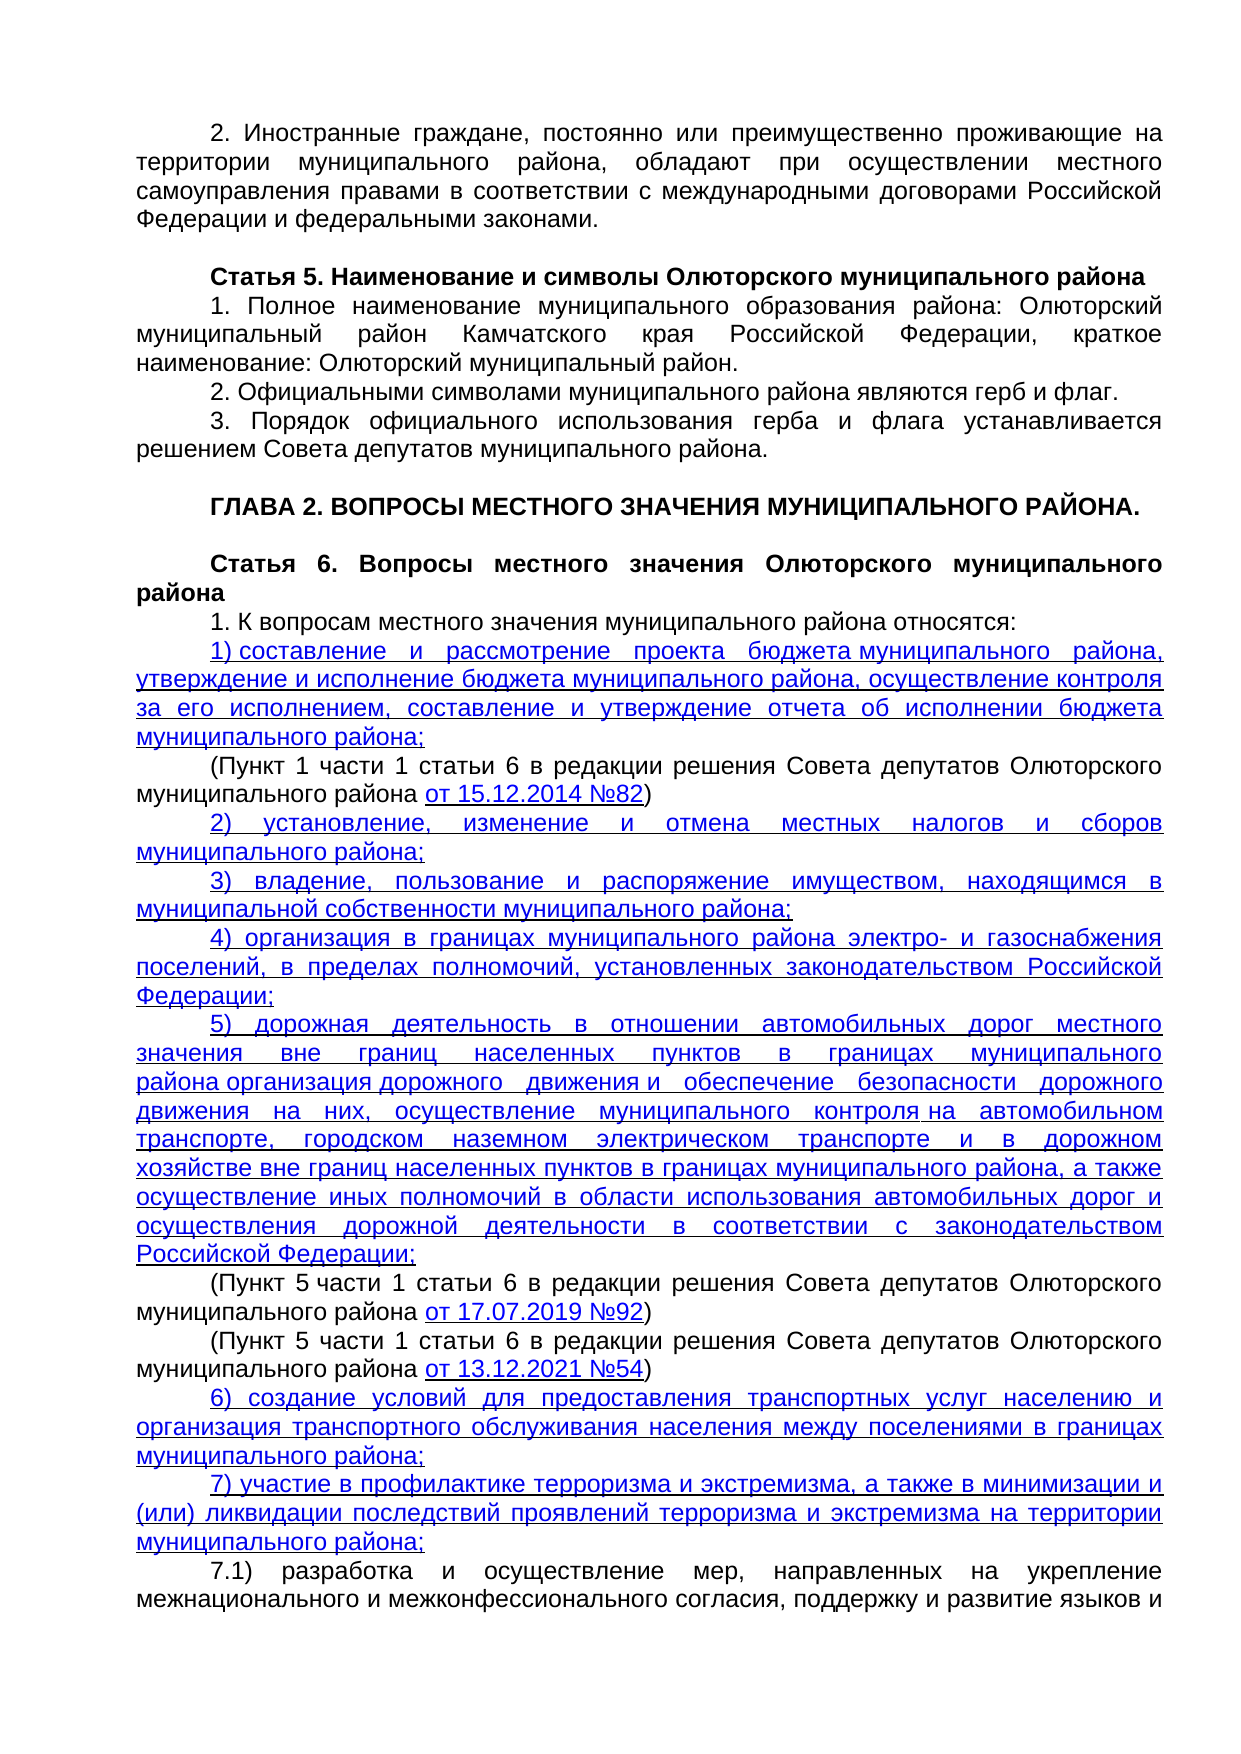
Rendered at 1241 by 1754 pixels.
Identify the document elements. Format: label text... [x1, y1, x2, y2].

text 4) организация в границах муниципального района электро- и газоснабжения поселений, в пределах полномочий, установленных законодательством Российской [136, 923, 1163, 977]
text муниципального района; [136, 1438, 1163, 1469]
text 2. Официальными символами муниципального района являются герб и флаг. [136, 377, 1163, 406]
text ГЛАВА 2. ВОПРОСЫ МЕСТНОГО ЗНАЧЕНИЯ МУНИЦИПАЛЬНОГО РАЙОНА. [136, 492, 1163, 521]
text района организация дорожного движения и обеспечение безопасности дорожного [136, 1064, 1163, 1092]
text (Пункт 5 части 1 статьи 6 в редакции решения Совета депутатов Олюторского муниципального района от 13.12.2021 №54) [136, 1326, 1163, 1383]
text 3. Порядок официального использования герба и флага устанавливается решением Совета депутатов муниципального района. [136, 406, 1163, 463]
text Российской Федерации; [136, 1237, 1163, 1268]
text 1. Полное наименование муниципального образования района: Олюторский муниципальный район Камчатского края Российской Федерации, краткое наименование: Олюторский муниципальный район. [136, 291, 1163, 377]
text за его исполнением, составление и утверждение отчета об исполнении бюджета [136, 691, 1163, 718]
text 1. К вопросам местного значения муниципального района относятся: [136, 607, 1163, 636]
text движения на них, осуществление муниципального контроля на автомобильном [136, 1093, 1163, 1121]
text осуществления дорожной деятельности в соответствии с законодательством [136, 1208, 1163, 1236]
text 2) установление, изменение и отмена местных налогов и сборов муниципального района; [136, 808, 1163, 866]
text муниципального района; [136, 719, 1163, 751]
text 1) составление и рассмотрение проекта бюджета муниципального района, утверждение и исполнение бюджета муниципального района, осуществление контроля [136, 636, 1163, 689]
text 2. Иностранные граждане, постоянно или преимущественно проживающие на территории муниципального района, обладают при осуществлении местного самоуправления правами в соответствии с международными договорами Российской Федерации и федеральными законами. [136, 118, 1163, 233]
text 7.1) разработка и осуществление мер, направленных на укрепление межнационального и межконфессионального согласия, поддержку и развитие языков и [136, 1556, 1163, 1613]
text Федерации; [136, 978, 1163, 1009]
text 7) участие в профилактике терроризма и экстремизма, а также в минимизации и (или) ликвидации последствий проявлений терроризма и экстремизма на территории [136, 1469, 1163, 1523]
text хозяйстве вне границ населенных пунктов в границах муниципального района, а также [136, 1151, 1163, 1178]
text (Пункт 5 части 1 статьи 6 в редакции решения Совета депутатов Олюторского муниципального района от 17.07.2019 №92) [136, 1268, 1163, 1326]
text 6) создание условий для предоставления транспортных услуг населению и организация транспортного обслуживания населения между поселениями в границах [136, 1383, 1163, 1437]
text Статья 5. Наименование и символы Олюторского муниципального района [136, 262, 1163, 291]
text Статья 6. Вопросы местного значения Олюторского муниципального района [136, 549, 1163, 607]
text (Пункт 1 части 1 статьи 6 в редакции решения Совета депутатов Олюторского муниципального района от 15.12.2014 №82) [136, 751, 1163, 808]
text осуществление иных полномочий в области использования автомобильных дорог и [136, 1179, 1163, 1207]
text муниципального района; [136, 1524, 1163, 1556]
text 5) дорожная деятельность в отношении автомобильных дорог местного значения вне границ населенных пунктов в границах муниципального [136, 1009, 1163, 1063]
text транспорте, городском наземном электрическом транспорте и в дорожном [136, 1122, 1163, 1149]
text 3) владение, пользование и распоряжение имуществом, находящимся в муниципальной собственности муниципального района; [136, 866, 1163, 923]
